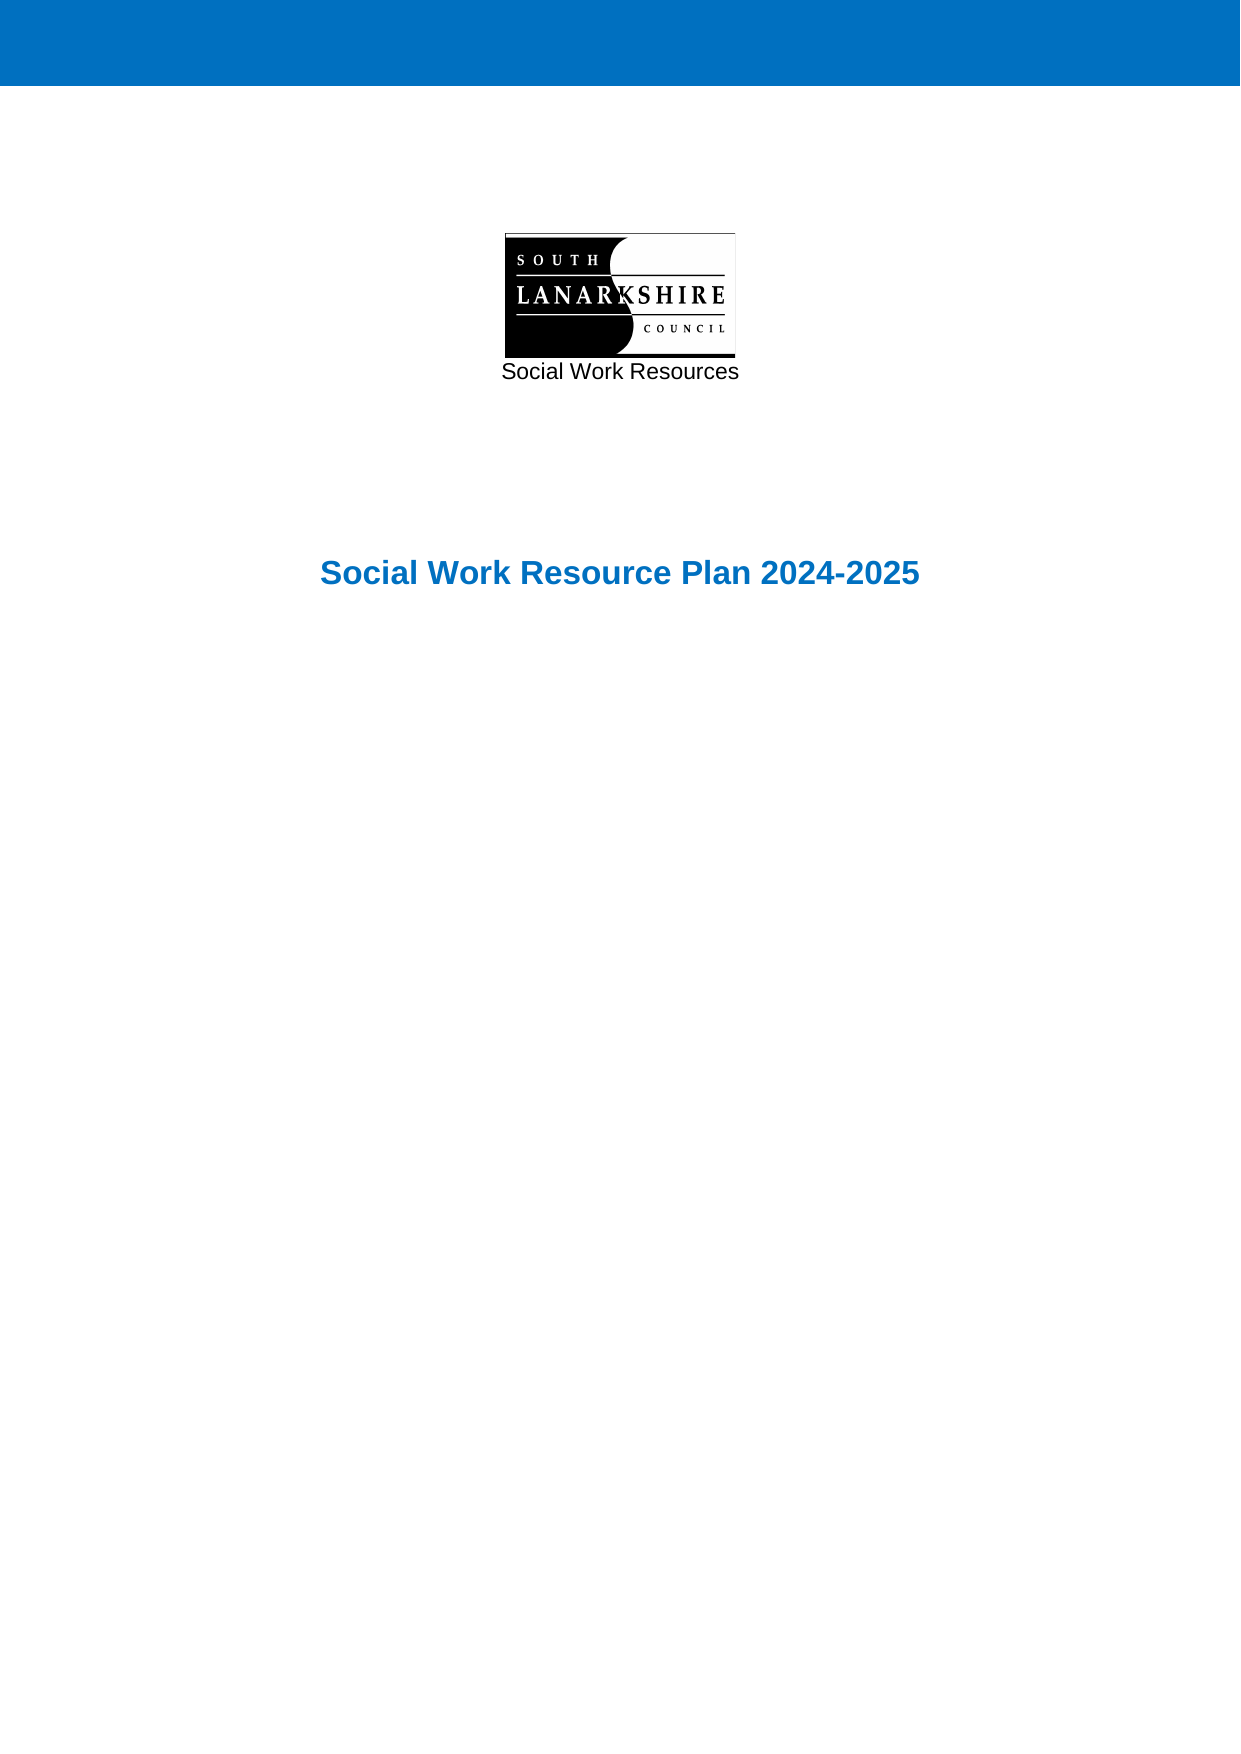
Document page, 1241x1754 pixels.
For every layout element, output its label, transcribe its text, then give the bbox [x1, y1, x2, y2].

subtitle Social Work Resource Plan 2024-2025 [118, 553, 1122, 591]
table_cell [330, 175, 867, 204]
table_header [119, 146, 329, 174]
table_cell [119, 175, 329, 204]
text Social Work Resources [118, 358, 1122, 384]
table_header [868, 146, 1061, 174]
table_header [330, 146, 867, 174]
table_cell [868, 175, 1061, 204]
